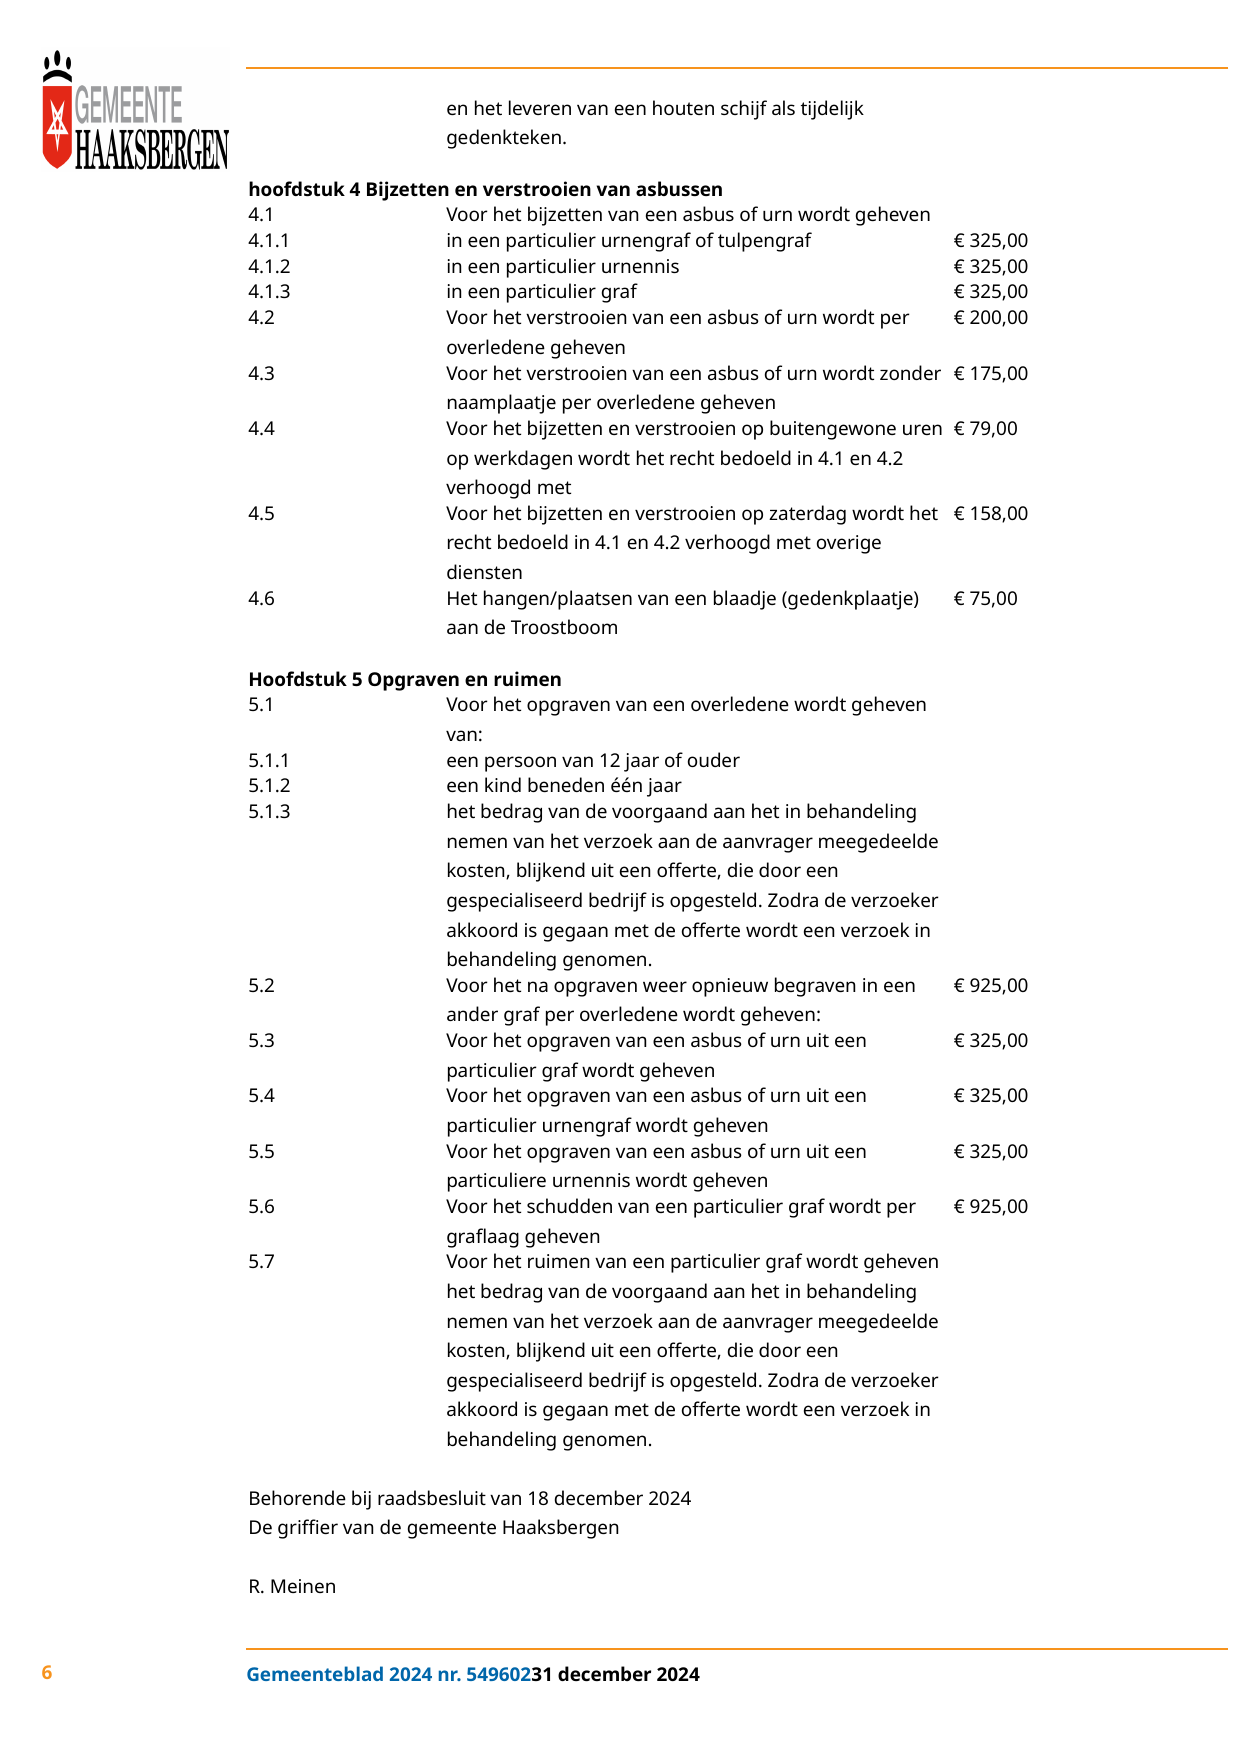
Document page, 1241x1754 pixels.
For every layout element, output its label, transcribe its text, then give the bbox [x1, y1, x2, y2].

table_cell 5.1.1 [248, 747, 446, 773]
table_cell Voor het opgraven van een asbus of urn uit een particulier urnengraf wordt geheven [446, 1083, 954, 1138]
table_cell [954, 150, 1152, 176]
table_cell Voor het bijzetten en verstrooien op buitengewone uren op werkdagen wordt het recht bedoeld in 4.1 en 4.2 verhoogd met [446, 415, 954, 500]
table_cell 5.3 [248, 1028, 446, 1083]
table_cell hoofdstuk 4 Bijzetten en verstrooien van asbussen [248, 176, 954, 202]
table_cell 4.2 [248, 305, 446, 360]
table_cell en het leveren van een houten schijf als tijdelijk gedenkteken. [446, 95, 954, 150]
table_cell Het hangen/plaatsen van een blaadje (gedenkplaatje) aan de Troostboom [446, 585, 954, 640]
table_cell 5.4 [248, 1083, 446, 1138]
table_cell 5.1.3 [248, 799, 446, 972]
table_cell [248, 150, 446, 176]
table_cell Voor het ruimen van een particulier graf wordt geheven het bedrag van de voorgaand aan het in behandeling nemen van het verzoek aan de aanvrager meegedeelde kosten, blijkend uit een offerte, die door een gespecialiseerd bedrijf is opgesteld. Zodra de verzoeker akkoord is gegaan met de offerte wordt een verzoek in behandeling genomen. [446, 1249, 954, 1452]
table_cell 5.5 [248, 1138, 446, 1193]
table_cell 5.7 [248, 1249, 446, 1452]
table_cell in een particulier urnengraf of tulpengraf [446, 227, 954, 253]
table_cell Voor het opgraven van een overledene wordt geheven van: [446, 692, 954, 747]
table_cell [954, 747, 1152, 773]
table_cell 5.6 [248, 1193, 446, 1249]
table_cell [954, 640, 1152, 666]
table_cell [954, 95, 1152, 150]
table_cell [954, 666, 1152, 692]
table_cell 5.1.2 [248, 773, 446, 798]
table_cell [446, 150, 954, 176]
table_cell 4.4 [248, 415, 446, 500]
table_cell het bedrag van de voorgaand aan het in behandeling nemen van het verzoek aan de aanvrager meegedeelde kosten, blijkend uit een offerte, die door een gespecialiseerd bedrijf is opgesteld. Zodra de verzoeker akkoord is gegaan met de offerte wordt een verzoek in behandeling genomen. [446, 799, 954, 972]
table_cell 4.3 [248, 360, 446, 415]
text R. Meinen [248, 1573, 1152, 1599]
table_cell € 325,00 [954, 279, 1152, 304]
table_cell 4.1.1 [248, 227, 446, 253]
table_cell een persoon van 12 jaar of ouder [446, 747, 954, 773]
picture [41, 47, 231, 172]
table_cell € 325,00 [954, 253, 1152, 279]
table_cell € 325,00 [954, 1028, 1152, 1083]
text De griffier van de gemeente Haaksbergen [248, 1514, 1152, 1540]
table_cell [954, 799, 1152, 972]
table_cell [954, 176, 1152, 202]
table_cell € 925,00 [954, 1193, 1152, 1249]
table_cell € 925,00 [954, 972, 1152, 1027]
table_cell € 79,00 [954, 415, 1152, 500]
table_cell 4.1.2 [248, 253, 446, 279]
table_cell Voor het verstrooien van een asbus of urn wordt zonder naamplaatje per overledene geheven [446, 360, 954, 415]
table_cell in een particulier urnennis [446, 253, 954, 279]
table_cell € 325,00 [954, 227, 1152, 253]
table_cell [248, 640, 446, 666]
table_cell € 200,00 [954, 305, 1152, 360]
table_cell 4.1.3 [248, 279, 446, 304]
text Behorende bij raadsbesluit van 18 december 2024 [248, 1485, 1152, 1510]
table_cell 4.5 [248, 500, 446, 585]
table_cell Voor het opgraven van een asbus of urn uit een particuliere urnennis wordt geheven [446, 1138, 954, 1193]
table_cell Voor het opgraven van een asbus of urn uit een particulier graf wordt geheven [446, 1028, 954, 1083]
table_cell € 158,00 [954, 500, 1152, 585]
table_cell Voor het bijzetten van een asbus of urn wordt geheven [446, 202, 954, 227]
table_cell [446, 640, 954, 666]
table_cell [954, 1249, 1152, 1452]
table_cell [954, 773, 1152, 798]
table_cell [248, 95, 446, 150]
table_cell € 325,00 [954, 1138, 1152, 1193]
table_cell 5.2 [248, 972, 446, 1027]
table_cell € 75,00 [954, 585, 1152, 640]
table_cell 4.6 [248, 585, 446, 640]
table_cell € 325,00 [954, 1083, 1152, 1138]
table_cell Voor het bijzetten en verstrooien op zaterdag wordt het recht bedoeld in 4.1 en 4.2 verhoogd met overige diensten [446, 500, 954, 585]
table_cell in een particulier graf [446, 279, 954, 304]
table_cell [954, 692, 1152, 747]
table_cell € 175,00 [954, 360, 1152, 415]
table_cell Hoofdstuk 5 Opgraven en ruimen [248, 666, 954, 692]
table_cell [954, 202, 1152, 227]
table_cell Voor het schudden van een particulier graf wordt per graflaag geheven [446, 1193, 954, 1249]
table_cell Voor het verstrooien van een asbus of urn wordt per overledene geheven [446, 305, 954, 360]
table_cell 4.1 [248, 202, 446, 227]
table_cell een kind beneden één jaar [446, 773, 954, 798]
table_cell Voor het na opgraven weer opnieuw begraven in een ander graf per overledene wordt geheven: [446, 972, 954, 1027]
table_cell 5.1 [248, 692, 446, 747]
